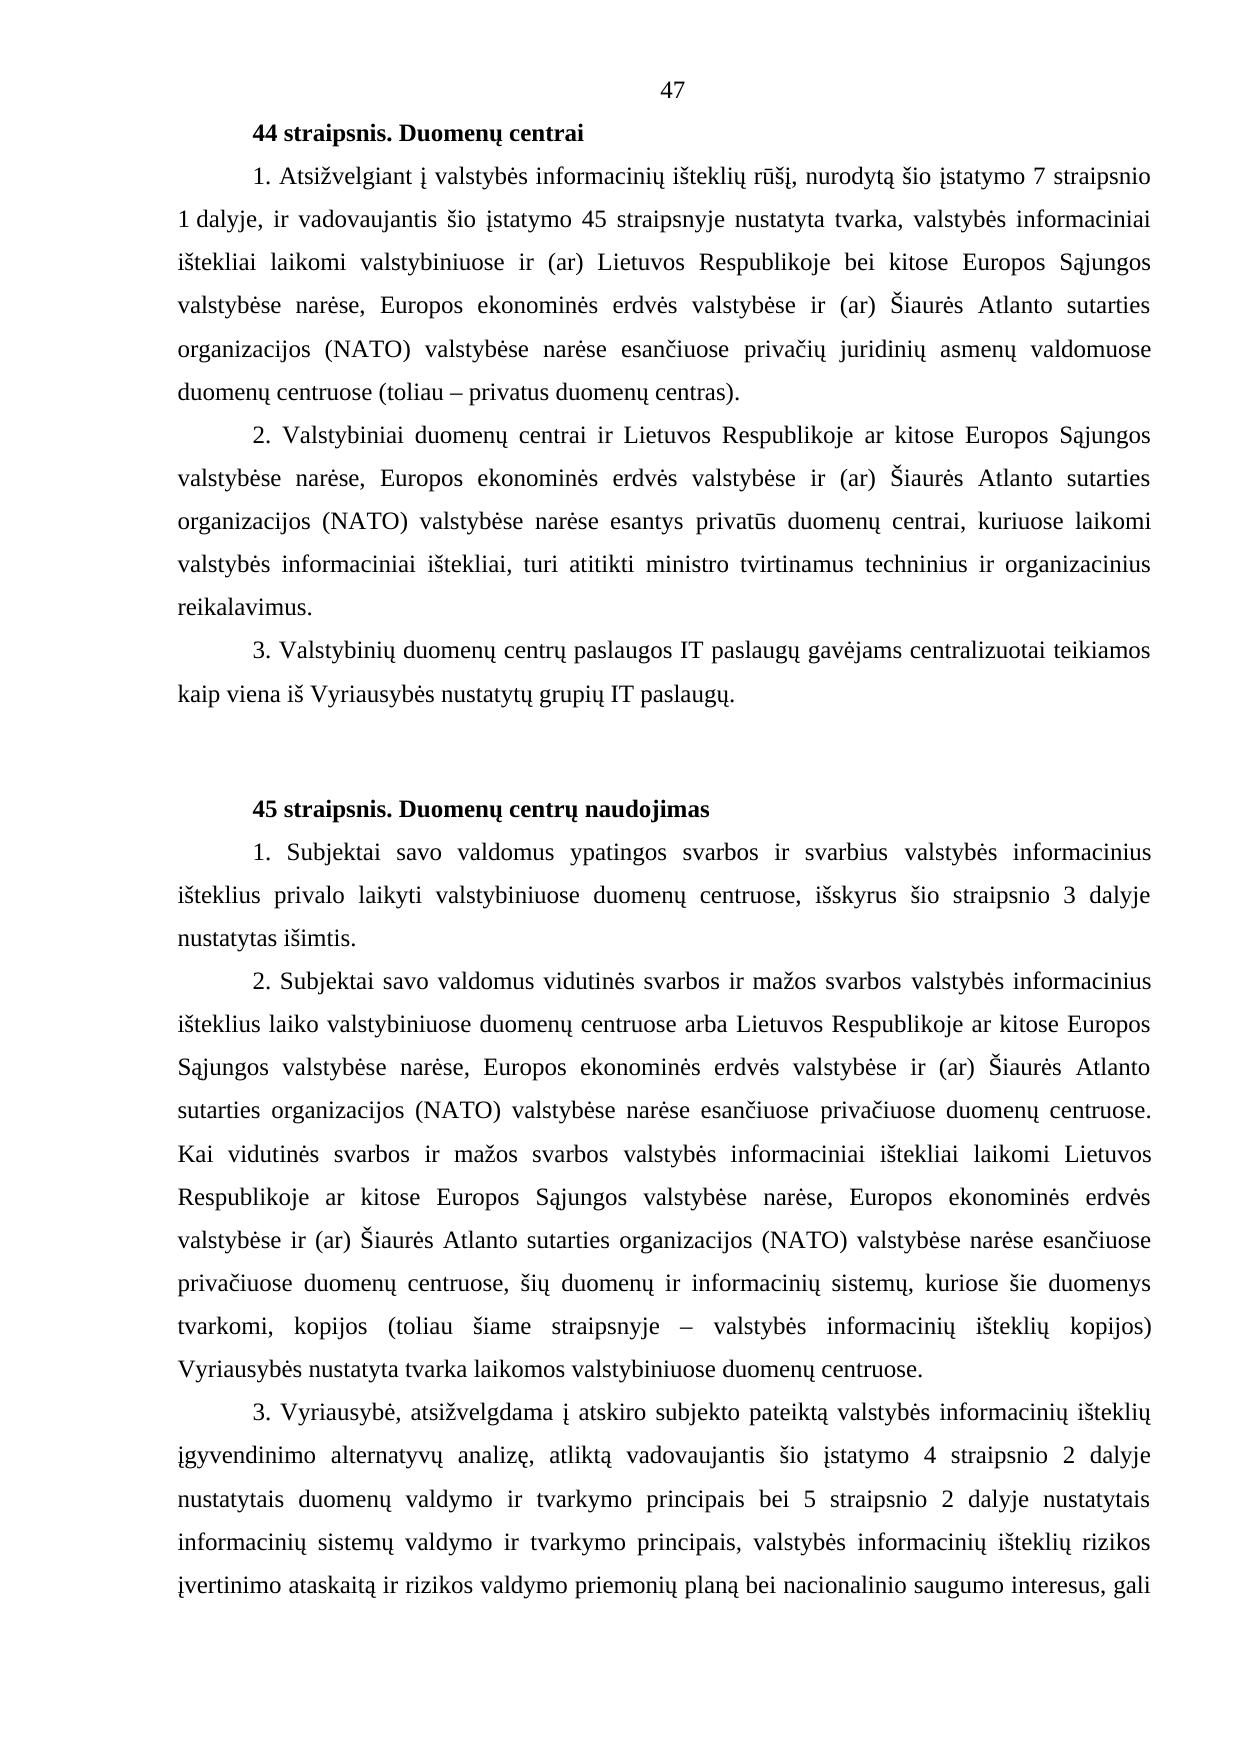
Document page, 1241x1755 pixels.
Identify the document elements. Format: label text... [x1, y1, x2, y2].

text 44 straipsnis. Duomenų centrai [177, 118, 1152, 147]
text 2. Subjektai savo valdomus vidutinės svarbos ir mažos svarbos valstybės informacinius išteklius laiko valstybiniuose duomenų centruose arba Lietuvos Respublikoje ar kitose Europos Sąjungos valstybėse narėse, Europos ekonominės erdvės valstybėse ir (ar) Šiaurės Atlanto sutarties organizacijos (NATO) valstybėse narėse esančiuose privačiuose duomenų centruose. Kai vidutinės svarbos ir mažos svarbos valstybės informaciniai ištekliai laikomi Lietuvos Respublikoje ar kitose Europos Sąjungos valstybėse narėse, Europos ekonominės erdvės valstybėse ir (ar) Šiaurės Atlanto sutarties organizacijos (NATO) valstybėse narėse esančiuose privačiuose duomenų centruose, šių duomenų ir informacinių sistemų, kuriose šie duomenys tvarkomi, kopijos (toliau šiame straipsnyje – valstybės informacinių išteklių kopijos) Vyriausybės nustatyta tvarka laikomos valstybiniuose duomenų centruose. [177, 966, 1152, 1383]
text 1. Subjektai savo valdomus ypatingos svarbos ir svarbius valstybės informacinius išteklius privalo laikyti valstybiniuose duomenų centruose, išskyrus šio straipsnio 3 dalyje nustatytas išimtis. [177, 837, 1152, 952]
text 45 straipsnis. Duomenų centrų naudojimas [177, 794, 1152, 822]
text 2. Valstybiniai duomenų centrai ir Lietuvos Respublikoje ar kitose Europos Sąjungos valstybėse narėse, Europos ekonominės erdvės valstybėse ir (ar) Šiaurės Atlanto sutarties organizacijos (NATO) valstybėse narėse esantys privatūs duomenų centrai, kuriuose laikomi valstybės informaciniai ištekliai, turi atitikti ministro tvirtinamus techninius ir organizacinius reikalavimus. [177, 420, 1152, 621]
text 1. Atsižvelgiant į valstybės informacinių išteklių rūšį, nurodytą šio įstatymo 7 straipsnio 1 dalyje, ir vadovaujantis šio įstatymo 45 straipsnyje nustatyta tvarka, valstybės informaciniai ištekliai laikomi valstybiniuose ir (ar) Lietuvos Respublikoje bei kitose Europos Sąjungos valstybėse narėse, Europos ekonominės erdvės valstybėse ir (ar) Šiaurės Atlanto sutarties organizacijos (NATO) valstybėse narėse esančiuose privačių juridinių asmenų valdomuose duomenų centruose (toliau – privatus duomenų centras). [177, 161, 1152, 406]
text 3. Valstybinių duomenų centrų paslaugos IT paslaugų gavėjams centralizuotai teikiamos kaip viena iš Vyriausybės nustatytų grupių IT paslaugų. [177, 636, 1152, 707]
text 3. Vyriausybė, atsižvelgdama į atskiro subjekto pateiktą valstybės informacinių išteklių įgyvendinimo alternatyvų analizę, atliktą vadovaujantis šio įstatymo 4 straipsnio 2 dalyje nustatytais duomenų valdymo ir tvarkymo principais bei 5 straipsnio 2 dalyje nustatytais informacinių sistemų valdymo ir tvarkymo principais, valstybės informacinių išteklių rizikos įvertinimo ataskaitą ir rizikos valdymo priemonių planą bei nacionalinio saugumo interesus, gali [177, 1397, 1152, 1599]
